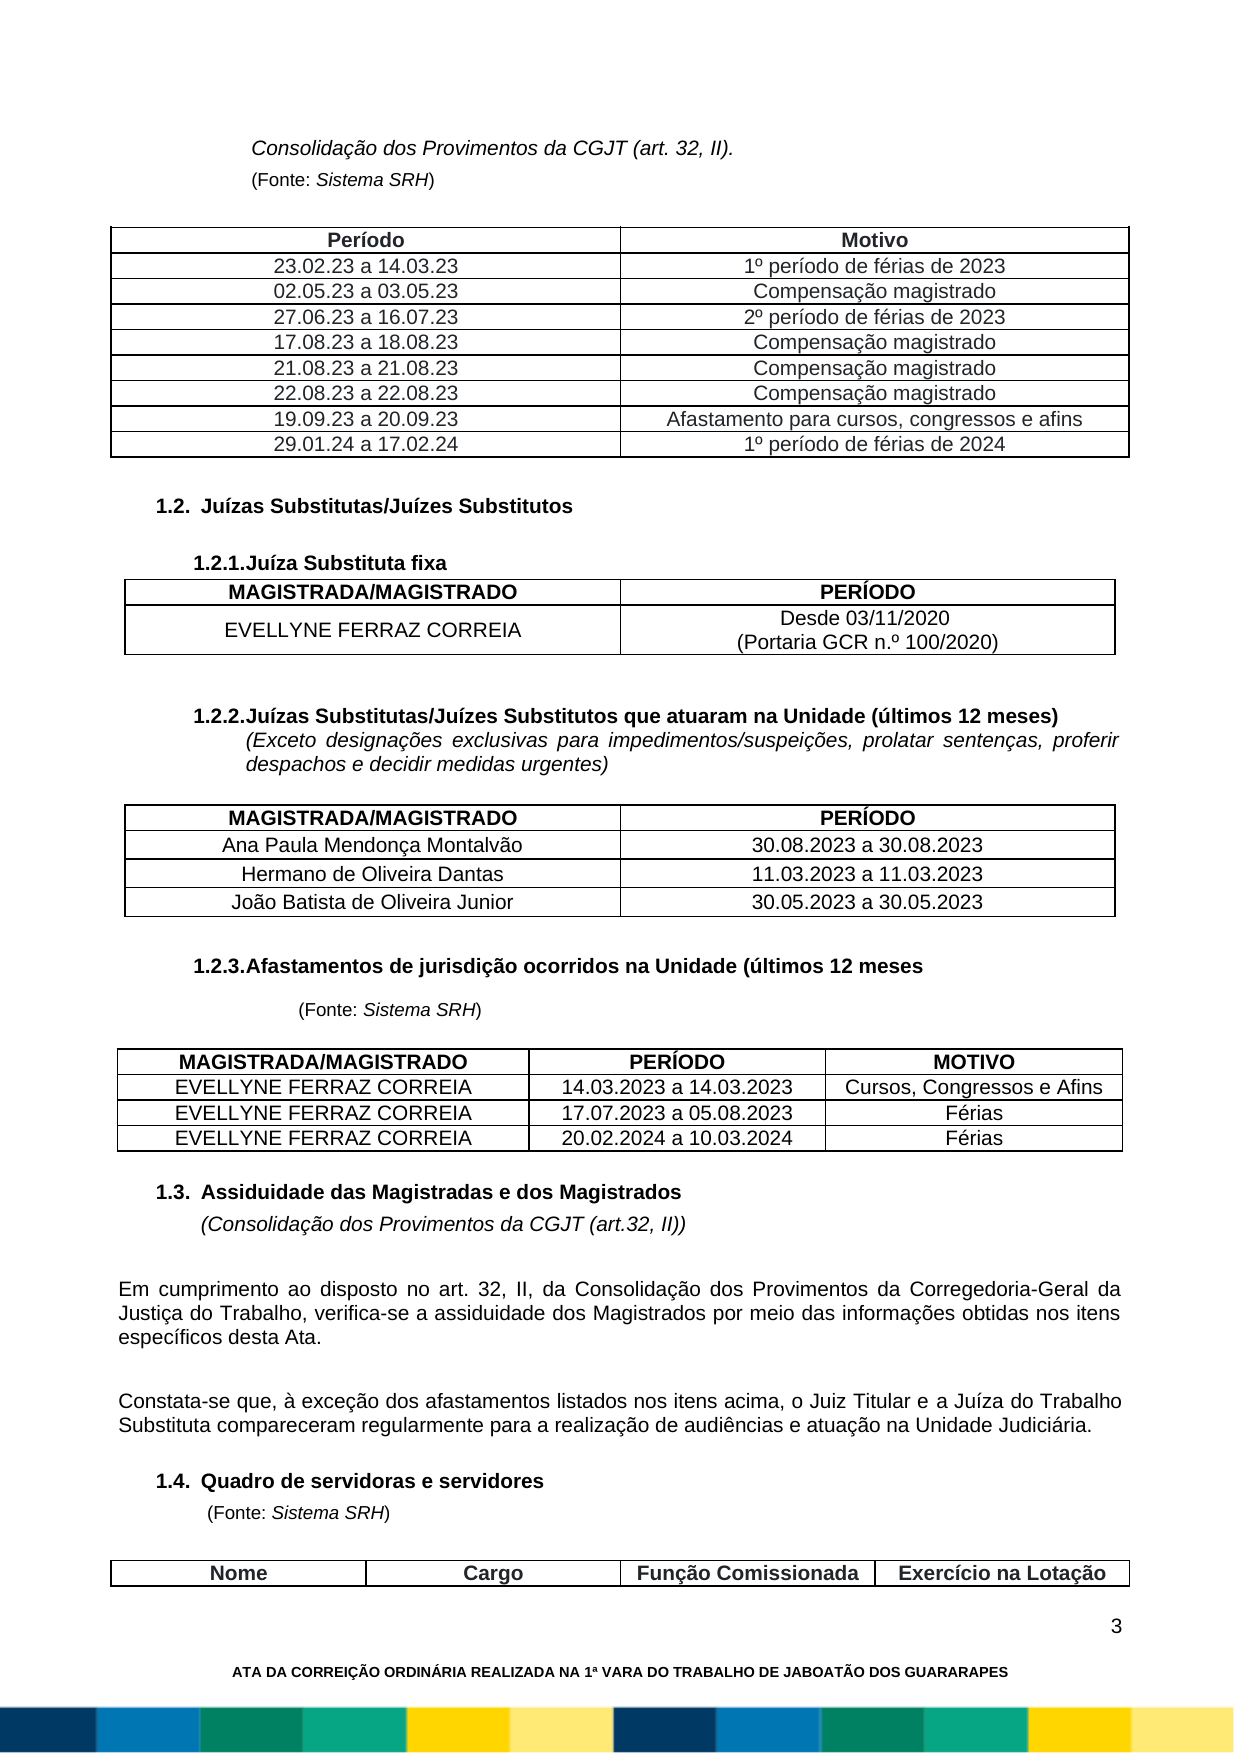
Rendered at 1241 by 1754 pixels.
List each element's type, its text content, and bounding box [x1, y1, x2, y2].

table_cell 2º período de férias de 2023 [621, 305, 1128, 328]
table_cell EVELLYNE FERRAZ CORREIA [118, 1075, 528, 1099]
table_header Período [112, 228, 620, 252]
table_cell 1º período de férias de 2024 [621, 432, 1128, 456]
table_header PERÍODO [621, 806, 1114, 829]
table_header MOTIVO [826, 1050, 1122, 1073]
list Quadro de servidoras e servidores [156, 1469, 1122, 1493]
text (Fonte: Sistema SRH) [118, 168, 1122, 190]
list Assiduidade das Magistradas e dos Magistrados [156, 1180, 1122, 1204]
table_header Exercício na Lotação [876, 1561, 1129, 1585]
table_cell Compensação magistrado [621, 279, 1128, 303]
table_cell Compensação magistrado [621, 356, 1128, 379]
table_cell Cursos, Congressos e Afins [826, 1075, 1122, 1099]
table_cell 1º período de férias de 2023 [621, 254, 1128, 277]
table_cell Férias [826, 1101, 1122, 1124]
list Juízas Substitutas/Juízes Substitutos [156, 494, 1122, 518]
list Juíza Substituta fixa [193, 550, 1122, 574]
table_cell 14.03.2023 a 14.03.2023 [530, 1075, 825, 1099]
table_header MAGISTRADA/MAGISTRADO [126, 580, 620, 604]
table_header MAGISTRADA/MAGISTRADO [118, 1050, 528, 1073]
table_cell 30.05.2023 a 30.05.2023 [621, 888, 1114, 916]
table_header MAGISTRADA/MAGISTRADO [126, 806, 620, 829]
table_cell EVELLYNE FERRAZ CORREIA [126, 606, 620, 653]
table_cell Compensação magistrado [621, 330, 1128, 354]
table_header Nome [112, 1561, 365, 1585]
text (Exceto designações exclusivas para impedimentos/suspeições, prolatar sentenças, proferir despachos e decidir medidas urgentes) [246, 728, 1122, 776]
table_cell Desde 03/11/2020 (Portaria GCR n.º 100/2020) [621, 606, 1114, 653]
text (Consolidação dos Provimentos da CGJT (art.32, II)) [127, 1212, 1122, 1236]
text (Fonte: Sistema SRH) [298, 998, 1122, 1020]
list Juízas Substitutas/Juízes Substitutos que atuaram na Unidade (últimos 12 meses) [193, 704, 1122, 728]
table_cell 17.08.23 a 18.08.23 [112, 330, 620, 354]
table_cell Compensação magistrado [621, 381, 1128, 405]
table_header Motivo [621, 228, 1128, 252]
table_header PERÍODO [621, 580, 1114, 604]
table_cell 11.03.2023 a 11.03.2023 [621, 860, 1114, 887]
table_header PERÍODO [530, 1050, 825, 1073]
table_cell 17.07.2023 a 05.08.2023 [530, 1101, 825, 1124]
text (Fonte: Sistema SRH) [119, 1502, 1122, 1523]
table_cell Afastamento para cursos, congressos e afins [621, 407, 1128, 431]
table_cell 22.08.23 a 22.08.23 [112, 381, 620, 405]
text Consolidação dos Provimentos da CGJT (art. 32, II). [118, 136, 1122, 160]
table_header Cargo [367, 1561, 620, 1585]
table_cell 29.01.24 a 17.02.24 [112, 432, 620, 456]
table_cell 02.05.23 a 03.05.23 [112, 279, 620, 303]
table_cell Férias [826, 1126, 1122, 1150]
table_cell Ana Paula Mendonça Montalvão [126, 831, 620, 858]
table_cell EVELLYNE FERRAZ CORREIA [118, 1101, 528, 1124]
text Em cumprimento ao disposto no art. 32, II, da Consolidação dos Provimentos da Corregedoria-Geral da Justiça do Trabalho, verifica-se a assiduidade dos Magistrados por meio das informações obtidas nos itens específicos desta Ata. [118, 1277, 1122, 1348]
table_cell 27.06.23 a 16.07.23 [112, 305, 620, 328]
table_cell EVELLYNE FERRAZ CORREIA [118, 1126, 528, 1150]
table_cell 30.08.2023 a 30.08.2023 [621, 831, 1114, 858]
list Afastamentos de jurisdição ocorridos na Unidade (últimos 12 meses [193, 953, 1122, 977]
table_cell 23.02.23 a 14.03.23 [112, 254, 620, 277]
table_cell João Batista de Oliveira Junior [126, 888, 620, 916]
table_cell Hermano de Oliveira Dantas [126, 860, 620, 887]
table_cell 21.08.23 a 21.08.23 [112, 356, 620, 379]
table_cell 19.09.23 a 20.09.23 [112, 407, 620, 431]
text Constata-se que, à exceção dos afastamentos listados nos itens acima, o Juiz Titular e a Juíza do Trabalho Substituta compareceram regularmente para a realização de audiências e atuação na Unidade Judiciária. [118, 1389, 1122, 1437]
table_header Função Comissionada [621, 1561, 874, 1585]
table_cell 20.02.2024 a 10.03.2024 [530, 1126, 825, 1150]
